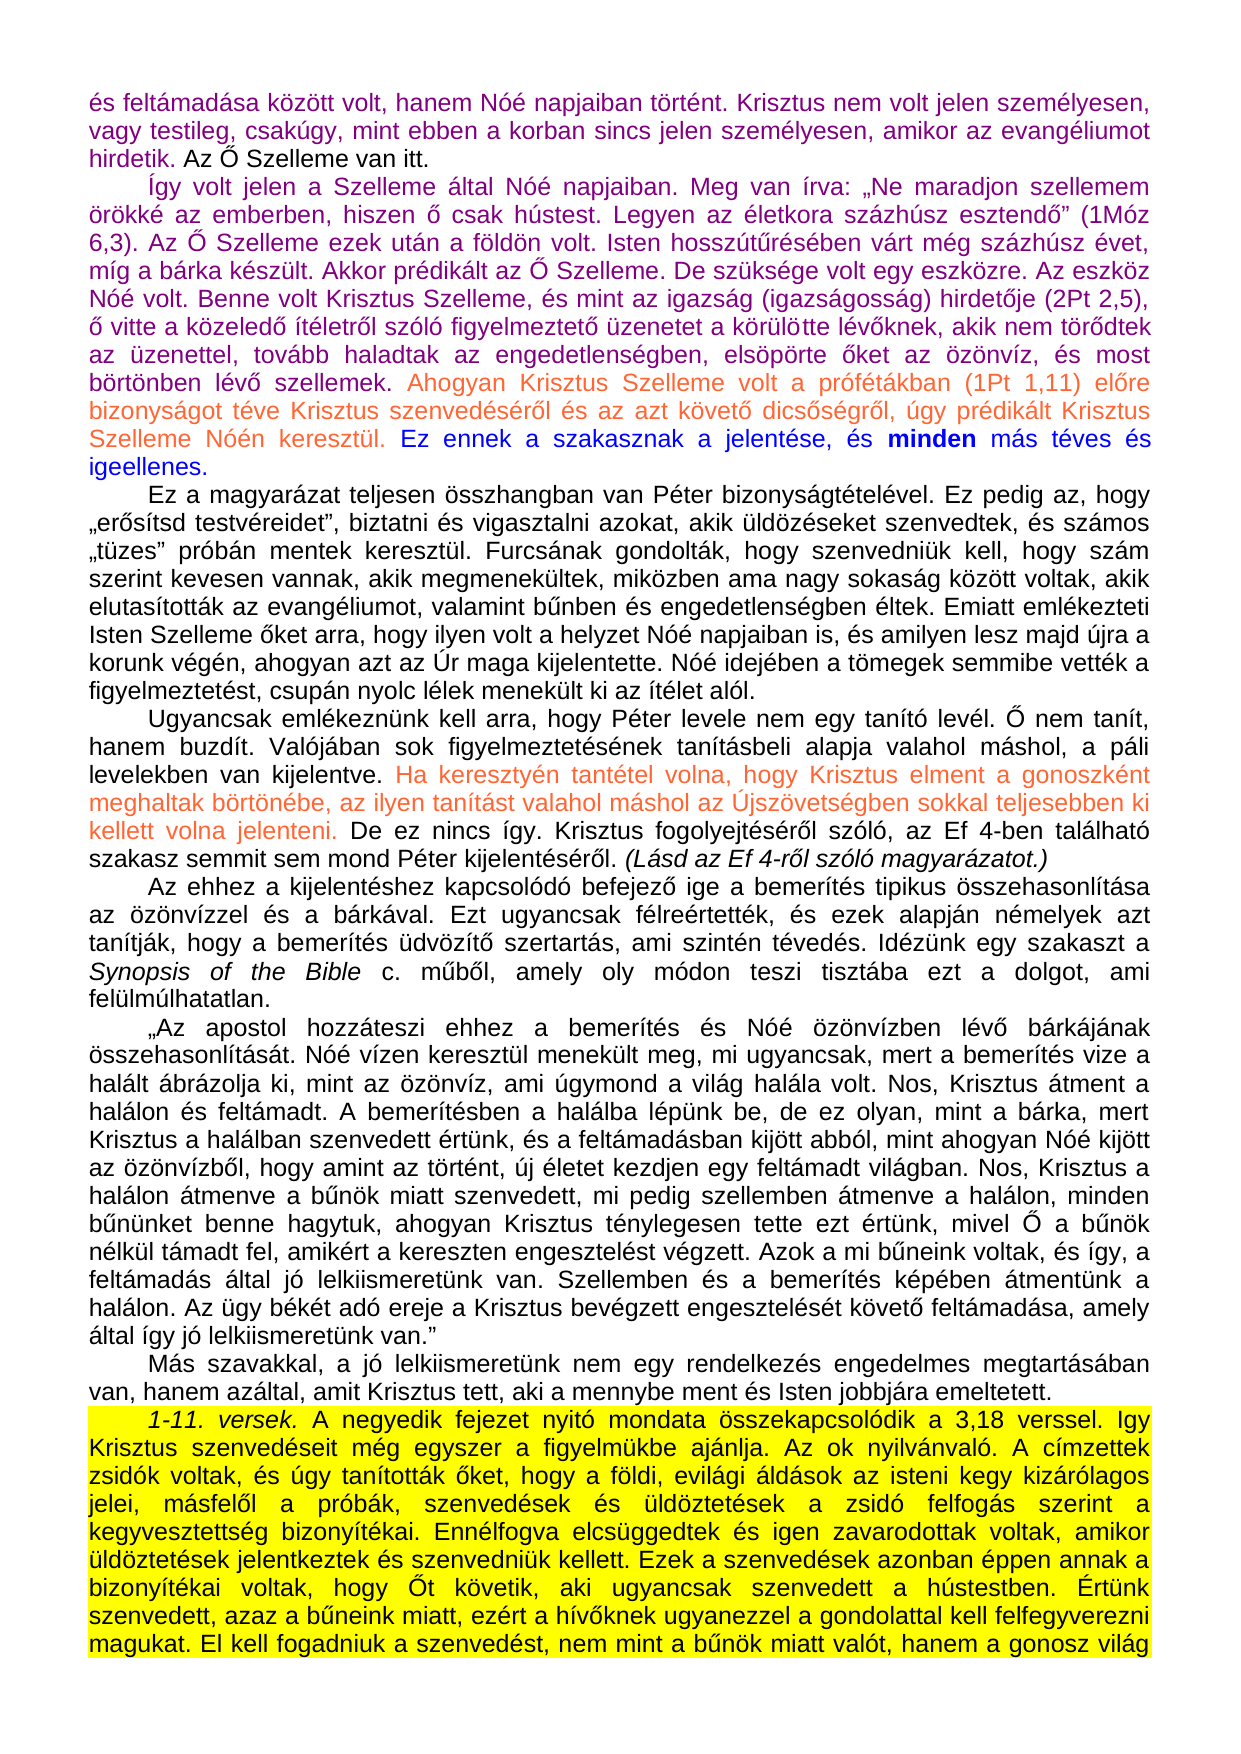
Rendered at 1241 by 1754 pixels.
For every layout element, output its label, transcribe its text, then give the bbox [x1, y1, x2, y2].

text Így volt jelen a Szelleme által Nóé napjaiban. Meg van írva: „Ne maradjon szellemem örökké az emberben, hiszen ő csak hústest. Legyen az életkora százhúsz esztendő” (1Móz 6,3). Az Ő Szelleme ezek után a földön volt. Isten hosszútűrésében várt még százhúsz évet, míg a bárka készült. Akkor prédikált az Ő Szelleme. De szüksége volt egy eszközre. Az eszköz Nóé volt. Benne volt Krisztus Szelleme, és mint az igazság (igazságosság) hirdetője (2Pt 2,5), ő vitte a közeledő ítéletről szóló figyelmeztető üzenetet a körülötte lévőknek, akik nem törődtek az üzenettel, tovább haladtak az engedetlenségben, elsöpörte őket az özönvíz, és most börtönben lévő szellemek. Ahogyan Krisztus Szelleme volt a prófétákban (1Pt 1,11) előre bizonyságot téve Krisztus szenvedéséről és az azt követő dicsőségről, úgy prédikált Krisztus Szelleme Nóén keresztül. Ez ennek a szakasznak a jelentése, és minden más téves és igeellenes. [88, 173, 1152, 481]
text Az ehhez a kijelentéshez kapcsolódó befejező ige a bemerítés tipikus összehasonlítása az özönvízzel és a bárkával. Ezt ugyancsak félreértették, és ezek alapján némelyek azt tanítják, hogy a bemerítés üdvözítő szertartás, ami szintén tévedés. Idézünk egy szakaszt a Synopsis of the Bible c. műből, amely oly módon teszi tisztába ezt a dolgot, ami felülmúlhatatlan. [88, 873, 1152, 1013]
text 1-11. versek. A negyedik fejezet nyitó mondata összekapcsolódik a 3,18 verssel. Igy Krisztus szenvedéseit még egyszer a figyelmükbe ajánlja. Az ok nyilvánvaló. A címzettek zsidók voltak, és úgy tanították őket, hogy a földi, evilági áldások az isteni kegy kizárólagos jelei, másfelől a próbák, szenvedések és üldöztetések a zsidó felfogás szerint a kegyvesztettség bizonyítékai. Ennélfogva elcsüggedtek és igen zavarodottak voltak, amikor üldöztetések jelentkeztek és szenvedniük kellett. Ezek a szenvedések azonban éppen annak a bizonyítékai voltak, hogy Őt követik, aki ugyancsak szenvedett a hústestben. Értünk szenvedett, azaz a bűneink miatt, ezért a hívőknek ugyanezzel a gondolattal kell felfegyverezni magukat. El kell fogadniuk a szenvedést, nem mint a bűnök miatt valót, hanem a gonosz világ [88, 1406, 1152, 1658]
text Más szavakkal, a jó lelkiismeretünk nem egy rendelkezés engedelmes megtartásában van, hanem azáltal, amit Krisztus tett, aki a mennybe ment és Isten jobbjára emeltetett. [88, 1349, 1152, 1406]
text és feltámadása között volt, hanem Nóé napjaiban történt. Krisztus nem volt jelen személyesen, vagy testileg, csakúgy, mint ebben a korban sincs jelen személyesen, amikor az evangéliumot hirdetik. Az Ő Szelleme van itt. [88, 88, 1152, 173]
text Ugyancsak emlékeznünk kell arra, hogy Péter levele nem egy tanító levél. Ő nem tanít, hanem buzdít. Valójában sok figyelmeztetésének tanításbeli alapja valahol máshol, a páli levelekben van kijelentve. Ha keresztyén tantétel volna, hogy Krisztus elment a gonoszként meghaltak börtönébe, az ilyen tanítást valahol máshol az Újszövetségben sokkal teljesebben ki kellett volna jelenteni. De ez nincs így. Krisztus fogolyejtéséről szóló, az Ef 4-ben található szakasz semmit sem mond Péter kijelentéséről. (Lásd az Ef 4-ről szóló magyarázatot.) [88, 705, 1152, 873]
text Ez a magyarázat teljesen összhangban van Péter bizonyságtételével. Ez pedig az, hogy „erősítsd testvéreidet”, biztatni és vigasztalni azokat, akik üldözéseket szenvedtek, és számos „tüzes” próbán mentek keresztül. Furcsának gondolták, hogy szenvedniük kell, hogy szám szerint kevesen vannak, akik megmenekültek, miközben ama nagy sokaság között voltak, akik elutasították az evangéliumot, valamint bűnben és engedetlenségben éltek. Emiatt emlékezteti Isten Szelleme őket arra, hogy ilyen volt a helyzet Nóé napjaiban is, és amilyen lesz majd újra a korunk végén, ahogyan azt az Úr maga kijelentette. Nóé idejében a tömegek semmibe vették a figyelmeztetést, csupán nyolc lélek menekült ki az ítélet alól. [88, 481, 1152, 705]
text „Az apostol hozzáteszi ehhez a bemerítés és Nóé özönvízben lévő bárkájának összehasonlítását. Nóé vízen keresztül menekült meg, mi ugyancsak, mert a bemerítés vize a halált ábrázolja ki, mint az özönvíz, ami úgymond a világ halála volt. Nos, Krisztus átment a halálon és feltámadt. A bemerítésben a halálba lépünk be, de ez olyan, mint a bárka, mert Krisztus a halálban szenvedett értünk, és a feltámadásban kijött abból, mint ahogyan Nóé kijött az özönvízből, hogy amint az történt, új életet kezdjen egy feltámadt világban. Nos, Krisztus a halálon átmenve a bűnök miatt szenvedett, mi pedig szellemben átmenve a halálon, minden bűnünket benne hagytuk, ahogyan Krisztus ténylegesen tette ezt értünk, mivel Ő a bűnök nélkül támadt fel, amikért a kereszten engesztelést végzett. Azok a mi bűneink voltak, és így, a feltámadás által jó lelkiismeretünk van. Szellemben és a bemerítés képében átmentünk a halálon. Az ügy békét adó ereje a Krisztus bevégzett engesztelését követő feltámadása, amely által így jó lelkiismeretünk van.” [88, 1013, 1152, 1349]
